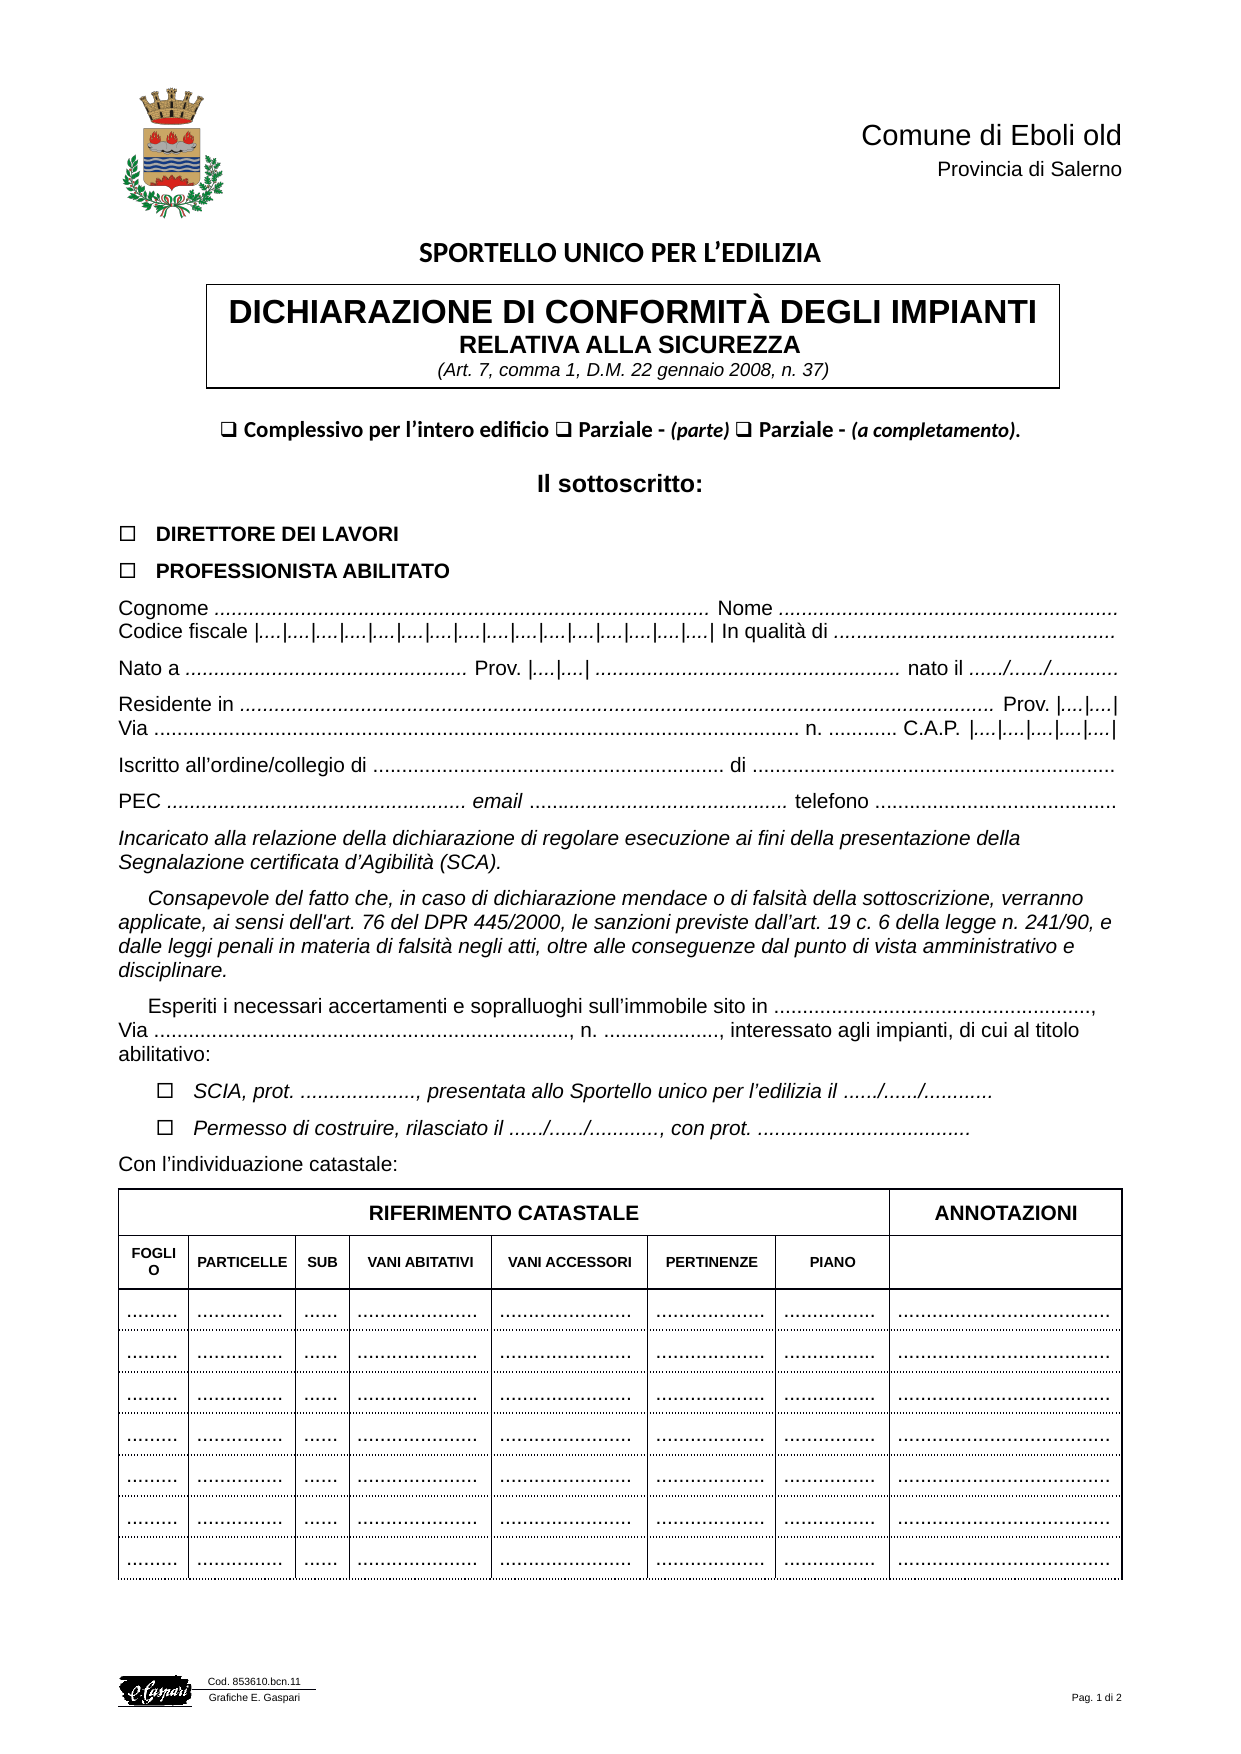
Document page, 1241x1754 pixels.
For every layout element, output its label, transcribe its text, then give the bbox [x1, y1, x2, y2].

table_cell SUB [296, 1236, 349, 1288]
table_cell ...... [296, 1329, 349, 1371]
table_cell ....................... [492, 1329, 647, 1371]
table_cell ....................... [492, 1290, 647, 1329]
text Nato a ................................................. Prov. |....|....| ..................................................... nato il ....../....../............ [118, 656, 1122, 680]
table_cell ......... [119, 1454, 188, 1495]
table_cell ..................................... [890, 1454, 1121, 1495]
table_cell [890, 1236, 1121, 1288]
table_cell ................ [776, 1290, 889, 1329]
text Il sottoscritto: [118, 468, 1122, 497]
table_cell ................ [776, 1329, 889, 1371]
table_cell ....................... [492, 1536, 647, 1577]
text Provincia di Salerno [224, 157, 1122, 181]
table_cell ....................... [492, 1371, 647, 1412]
text Cognome ...................................................................................... Nome ........................................................... Codice fiscale |....|....|....|....|....|....|....|....|....|....|....|....|....|....|....|....| In qualità di ................................................. [118, 595, 1122, 643]
table_cell ..................... [350, 1454, 491, 1495]
table_cell ..................... [350, 1371, 491, 1412]
text Iscritto all’ordine/collegio di ............................................................. di ............................................................... [118, 753, 1122, 777]
table_header ANNOTAZIONI [890, 1190, 1121, 1235]
table_cell ..................... [350, 1536, 491, 1577]
table_cell ............... [189, 1329, 295, 1371]
table_cell ............... [189, 1536, 295, 1577]
table_cell PIANO [776, 1236, 889, 1288]
table_cell ................... [648, 1329, 775, 1371]
table_cell ...... [296, 1495, 349, 1536]
table_cell ..................................... [890, 1412, 1121, 1453]
text PEC .................................................... email ............................................. telefono .......................................... [118, 789, 1122, 813]
table_cell ................... [648, 1536, 775, 1577]
table_cell ................... [648, 1371, 775, 1412]
table_cell ..................... [350, 1412, 491, 1453]
table_cell ......... [119, 1536, 188, 1577]
table_cell ............... [189, 1371, 295, 1412]
table_cell ................ [776, 1371, 889, 1412]
table_cell VANI ACCESSORI [492, 1236, 647, 1288]
table_cell ................... [648, 1454, 775, 1495]
table_cell ..................................... [890, 1536, 1121, 1577]
table_cell ................ [776, 1536, 889, 1577]
text Incaricato alla relazione della dichiarazione di regolare esecuzione ai fini della presentazione della Segnalazione certificata d’Agibilità (SCA). [118, 826, 1122, 873]
table_cell ...... [296, 1454, 349, 1495]
table_cell ....................... [492, 1454, 647, 1495]
table_cell ............... [189, 1412, 295, 1453]
table_cell ......... [119, 1290, 188, 1329]
table_cell ...... [296, 1536, 349, 1577]
picture [118, 1674, 192, 1706]
text Esperiti i necessari accertamenti e sopralluoghi sull’immobile sito in ......................................................., Via ........................................................................, n. ...................., interessato agli impianti, di cui al titolo abilitativo: [118, 994, 1122, 1066]
table_cell ................ [776, 1454, 889, 1495]
table_cell ..................... [350, 1329, 491, 1371]
table_cell ..................................... [890, 1495, 1121, 1536]
text Residente in ................................................................................................................................... Prov. |....|....| Via ................................................................................................................ n. ............ C.A.P. |....|....|....|....|....| [118, 692, 1122, 740]
table_cell ..................... [350, 1290, 491, 1329]
table_cell ............... [189, 1495, 295, 1536]
table_cell ..................................... [890, 1371, 1121, 1412]
table_cell ..................................... [890, 1290, 1121, 1329]
table_cell ................ [776, 1495, 889, 1536]
table_cell VANI ABITATIVI [350, 1236, 491, 1288]
table_cell ..................... [350, 1495, 491, 1536]
list Permesso di costruire, rilasciato il ....../....../............, con prot. ..................................... [156, 1115, 1122, 1139]
text Consapevole del fatto che, in caso di dichiarazione mendace o di falsità della sottoscrizione, verranno applicate, ai sensi dell'art. 76 del DPR 445/2000, le sanzioni previste dall’art. 19 c. 6 della legge n. 241/90, e dalle leggi penali in materia di falsità negli atti, oltre alle conseguenze dal punto di vista amministrativo e disciplinare. [118, 886, 1122, 982]
picture [122, 87, 224, 219]
subtitle SPORTELLO UNICO PER L’EDILIZIA [118, 234, 1122, 270]
text  Complessivo per l’intero edificio  Parziale - (parte)  Parziale - (a completamento). [118, 416, 1122, 443]
table_cell ...... [296, 1371, 349, 1412]
table_cell FOGLIO [119, 1236, 188, 1288]
list SCIA, prot. ...................., presentata allo Sportello unico per l’edilizia il ....../....../............ [156, 1079, 1122, 1103]
table_cell ....................... [492, 1412, 647, 1453]
table_header RIFERIMENTO CATASTALE [119, 1190, 889, 1235]
list DIRETTORE DEI LAVORI [118, 522, 1122, 546]
table_cell ............... [189, 1290, 295, 1329]
table_cell ..................................... [890, 1329, 1121, 1371]
table_cell ...... [296, 1290, 349, 1329]
table_cell ................... [648, 1290, 775, 1329]
table_cell ......... [119, 1495, 188, 1536]
table_cell ................... [648, 1412, 775, 1453]
table_cell ................ [776, 1412, 889, 1453]
table_cell ......... [119, 1412, 188, 1453]
table_cell ......... [119, 1329, 188, 1371]
table_cell ................... [648, 1495, 775, 1536]
table_cell ....................... [492, 1495, 647, 1536]
text Con l’individuazione catastale: [118, 1152, 1122, 1176]
text Comune di Eboli old [224, 118, 1122, 152]
table_cell ......... [119, 1371, 188, 1412]
list PROFESSIONISTA ABILITATO [118, 559, 1122, 583]
table_cell ...... [296, 1412, 349, 1453]
table_cell PERTINENZE [648, 1236, 775, 1288]
table_cell ............... [189, 1454, 295, 1495]
table_cell PARTICELLE [189, 1236, 295, 1288]
